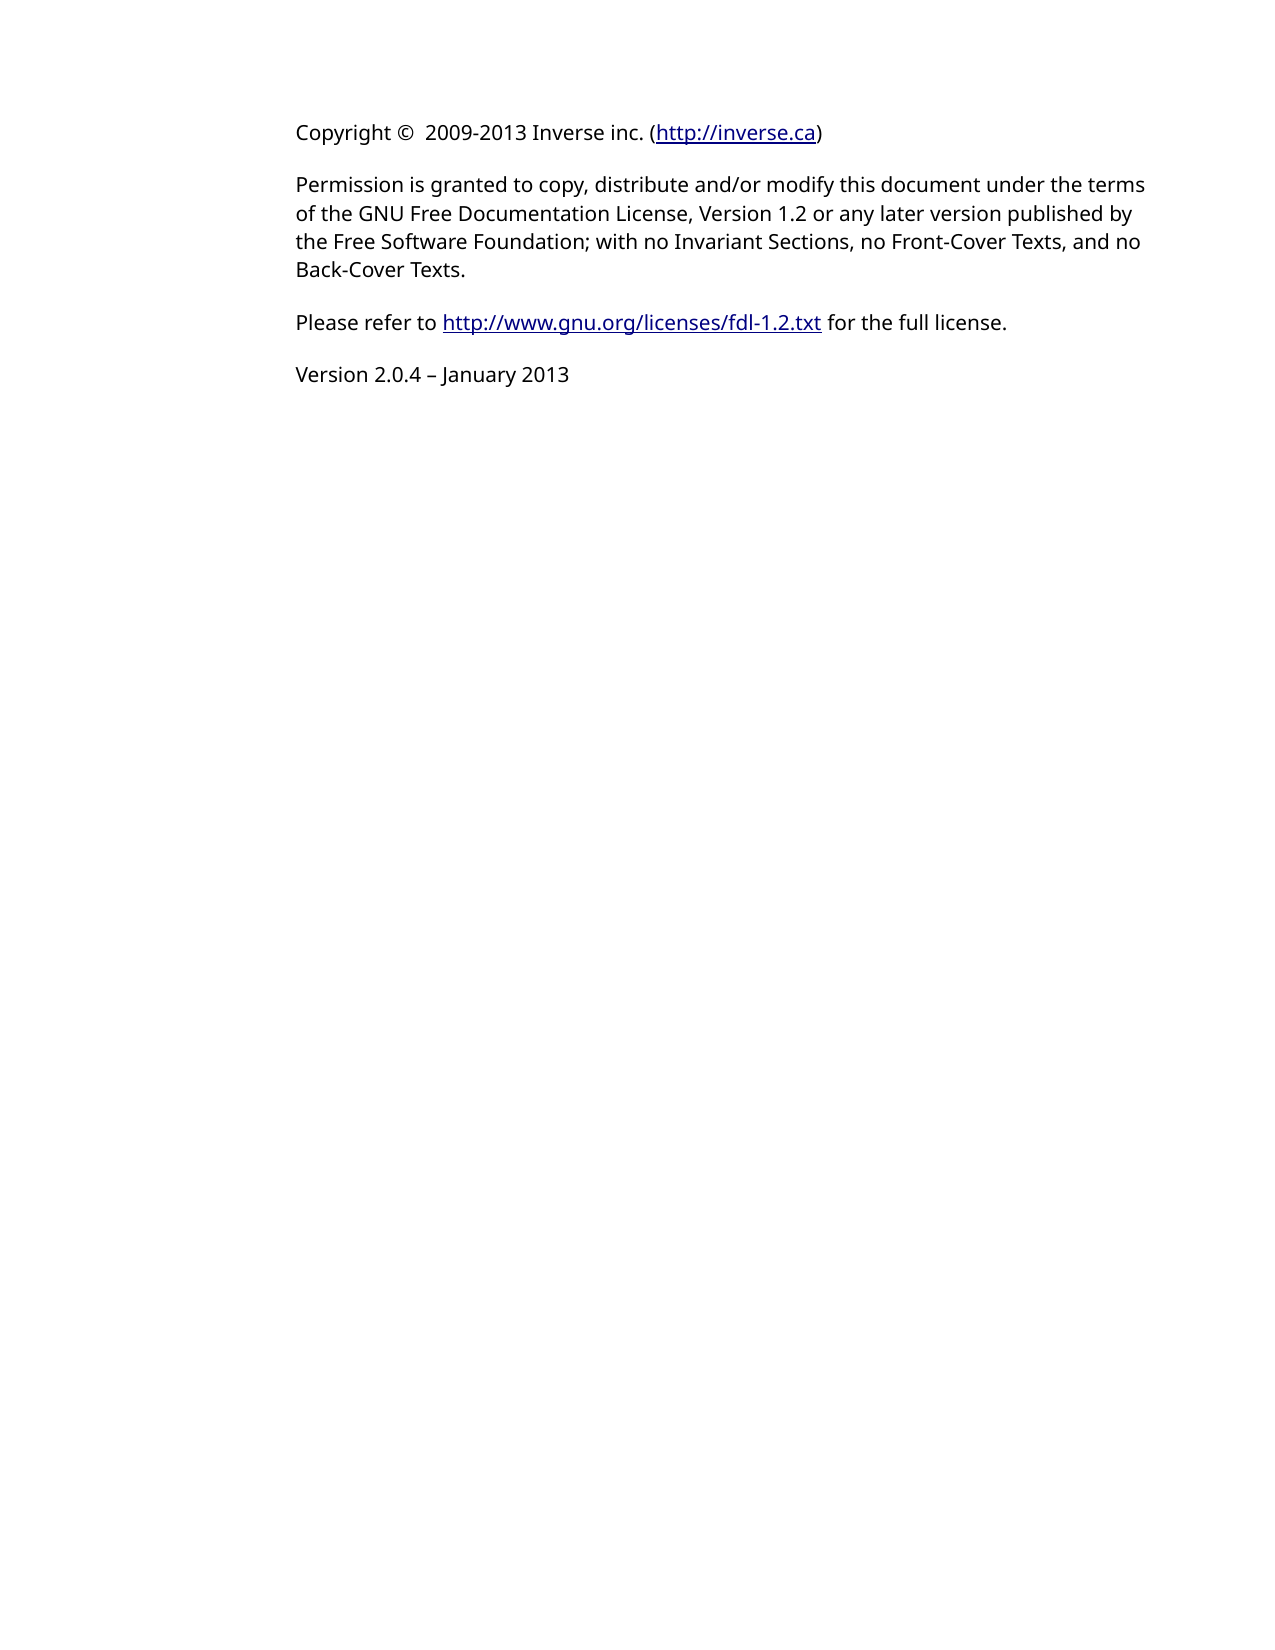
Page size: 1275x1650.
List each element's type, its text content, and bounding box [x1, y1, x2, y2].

text Permission is granted to copy, distribute and/or modify this document under the terms of the GNU Free Documentation License, Version 1.2 or any later version published by the Free Software Foundation; with no Invariant Sections, no Front-Cover Texts, and no Back-Cover Texts. [295, 170, 1157, 284]
text Copyright © 2009-2013 Inverse inc. (http://inverse.ca) [295, 118, 1157, 147]
text Version 2.0.4 – January 2013 [295, 360, 1157, 388]
text Please refer to http://www.gnu.org/licenses/fdl-1.2.txt for the full license. [295, 308, 1157, 336]
